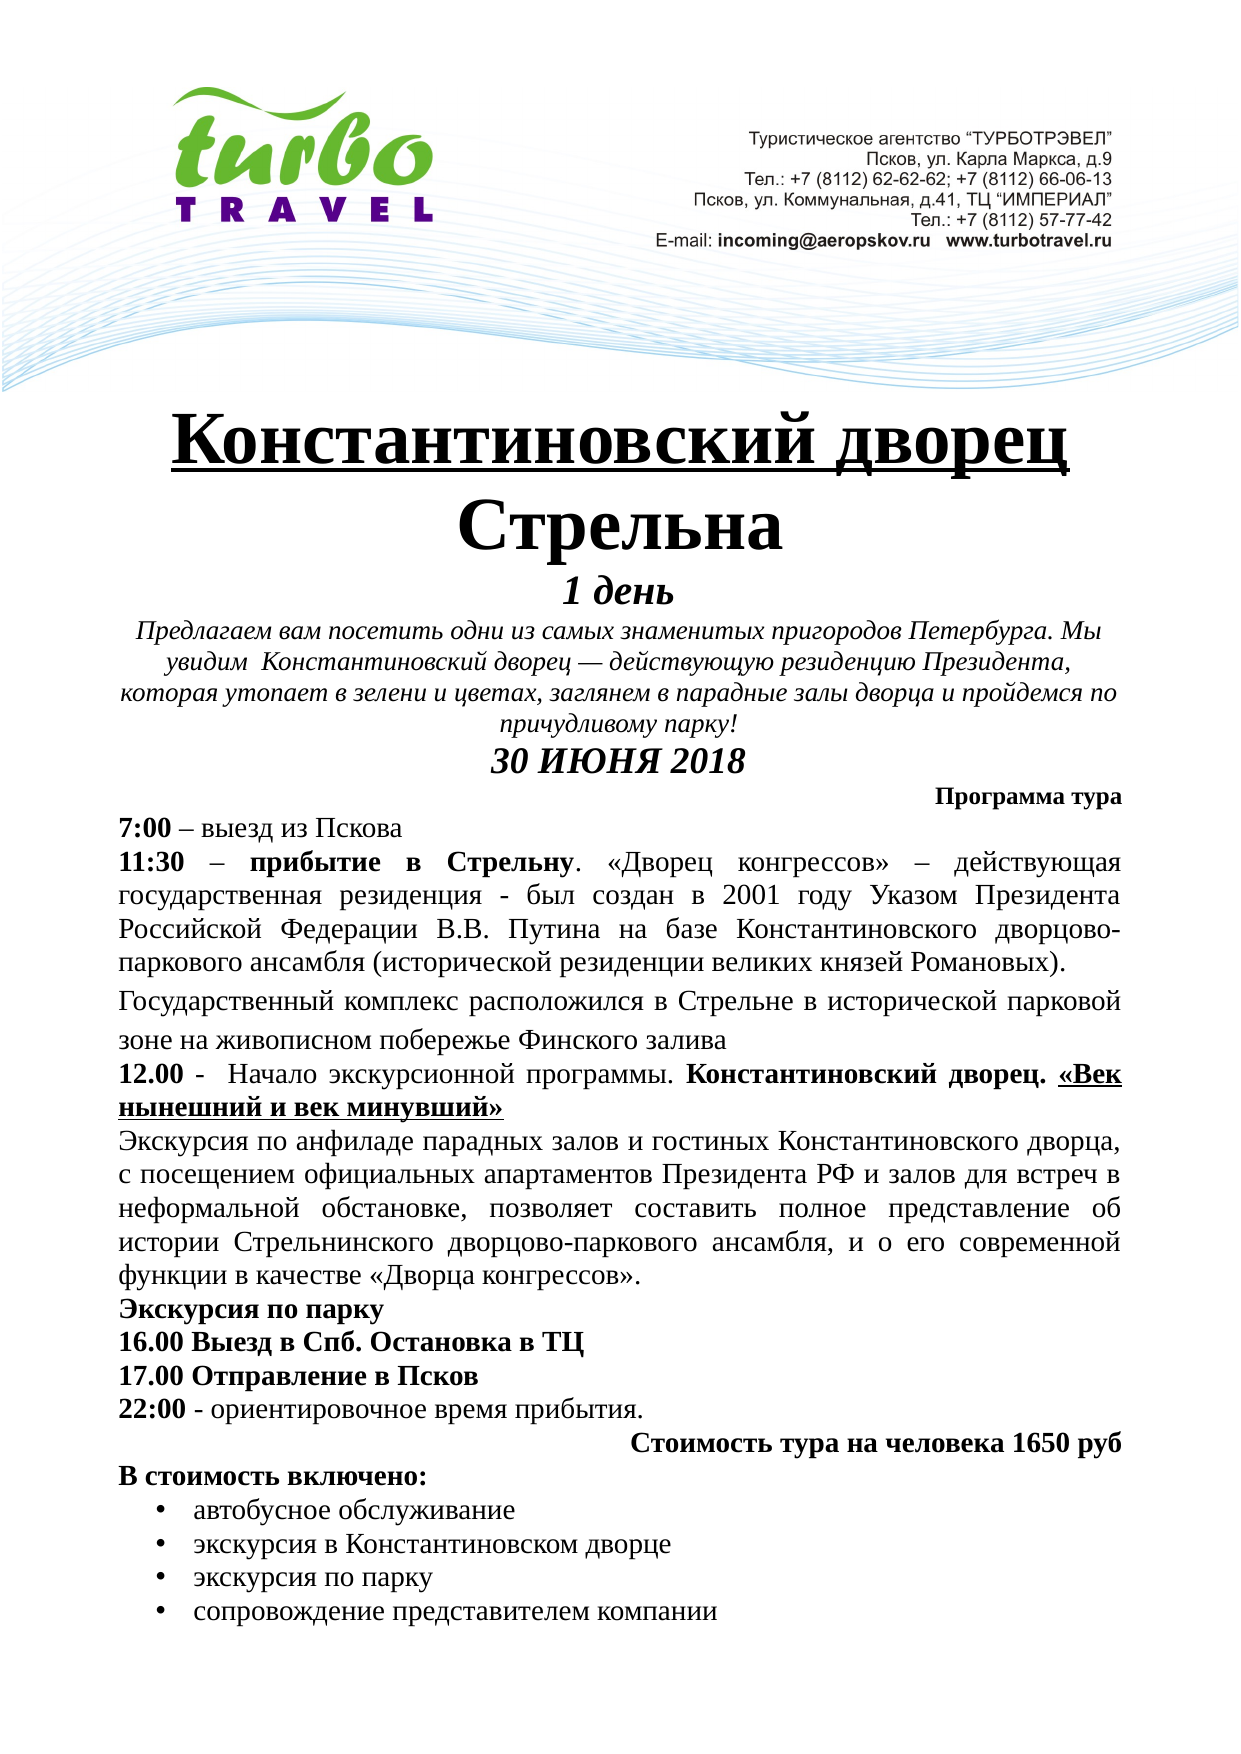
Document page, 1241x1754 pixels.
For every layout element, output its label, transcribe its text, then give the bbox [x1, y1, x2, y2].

text Экскурсия по анфиладе парадных залов и гостиных Константиновского дворца, с посещением официальных апартаментов Президента РФ и залов для встреч в неформальной обстановке, позволяет составить полное представление об истории Стрельнинского дворцово-паркового ансамбля, и о его современной функции в качестве «Дворца конгрессов». [118, 1123, 1122, 1291]
text 16.00 Выезд в Спб. Остановка в ТЦ [118, 1324, 1122, 1358]
text 22:00 - ориентировочное время прибытия. [118, 1391, 1122, 1425]
text Константиновский дворец [118, 392, 1122, 479]
text 11:30 – прибытие в Стрельну. «Дворец конгрессов» – действующая государственная резиденция - был создан в 2001 году Указом Президента Российской Федерации В.В. Путина на базе Константиновского дворцово-паркового ансамбля (исторической резиденции великих князей Романовых). [118, 844, 1122, 978]
list экскурсия в Константиновском дворце [156, 1526, 1122, 1559]
text Экскурсия по парку [118, 1291, 1122, 1324]
text Стоимость тура на человека 1650 руб [118, 1425, 1122, 1458]
list автобусное обслуживание [156, 1492, 1122, 1526]
text 12.00 - Начало экскурсионной программы. Константиновский дворец. «Век нынешний и век минувший» [118, 1056, 1122, 1123]
text Государственный комплекс расположился в Стрельне в исторической парковой зоне на живописном побережье Финского залива [118, 978, 1122, 1056]
text 17.00 Отправление в Псков [118, 1358, 1122, 1391]
text Стрельна [118, 479, 1122, 566]
text Программа тура [118, 781, 1122, 810]
text Предлагаем вам посетить одни из самых знаменитых пригородов Петербурга. Мы увидим Константиновский дворец — действующую резиденцию Президента, которая утопает в зелени и цветах, заглянем в парадные залы дворца и пройдемся по причудливому парку! [118, 614, 1122, 738]
list экскурсия по парку [156, 1559, 1122, 1593]
list сопровождение представителем компании [156, 1593, 1122, 1627]
picture [2, 87, 1239, 392]
text 1 день [118, 566, 1122, 614]
text 30 ИЮНЯ 2018 [118, 738, 1122, 781]
text 7:00 – выезд из Пскова [118, 810, 1122, 844]
text В стоимость включено: [118, 1458, 1122, 1492]
